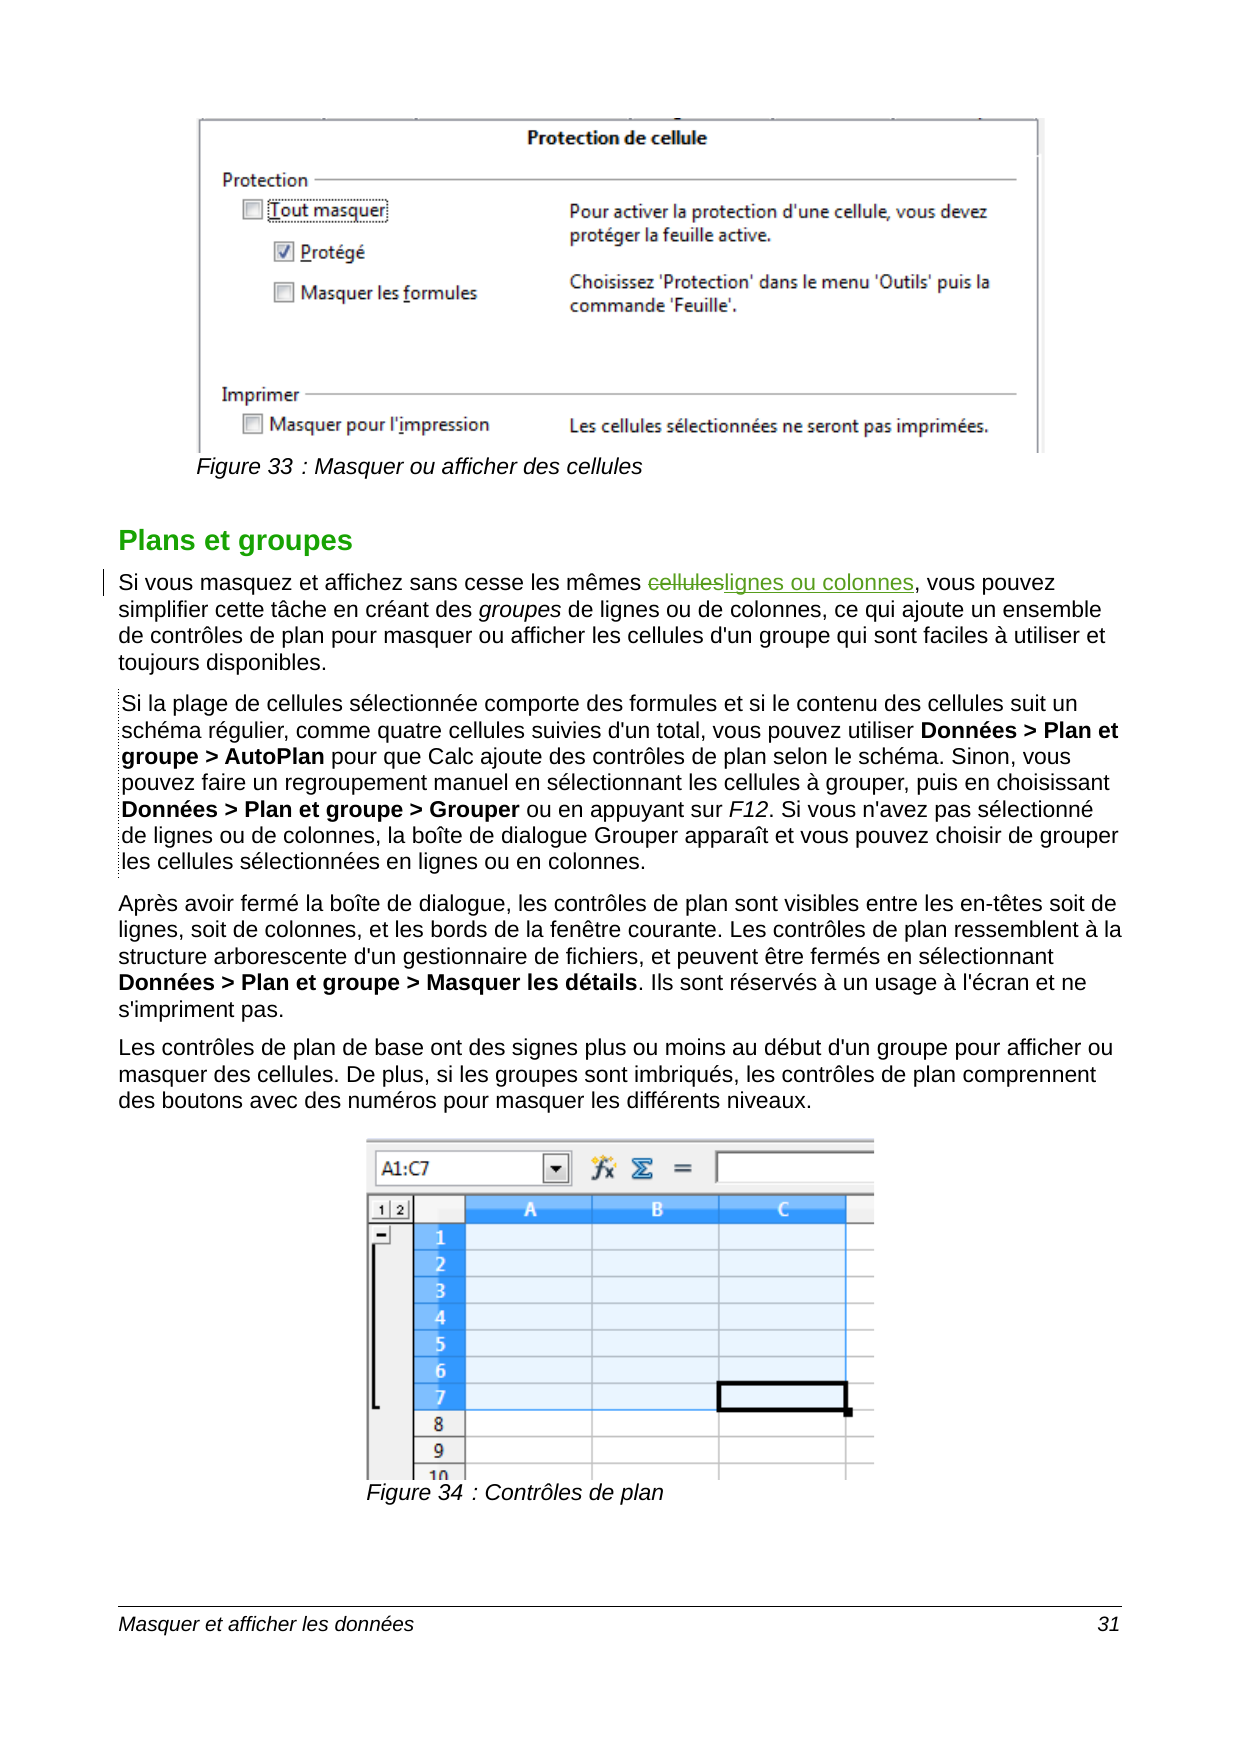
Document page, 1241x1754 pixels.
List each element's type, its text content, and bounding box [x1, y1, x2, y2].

text Si vous masquez et affichez sans cesse les mêmes lignes ou colonnes, vous pouvez simplifier cette tâche en créant des groupes de lignes ou de colonnes, ce qui ajoute un ensemble de contrôles de plan pour masquer ou afficher les cellules d'un groupe qui sont faciles à utiliser et toujours disponibles. [118, 569, 1122, 675]
text Figure 33 : Masquer ou afficher des cellules [196, 453, 1044, 479]
text Figure 34 : Contrôles de plan [366, 1480, 874, 1506]
text Si la plage de cellules sélectionnée comporte des formules et si le contenu des cellules suit un schéma régulier, comme quatre cellules suivies d'un total, vous pouvez utiliser Données > Plan et groupe > AutoPlan pour que Calc ajoute des contrôles de plan selon le schéma. Sinon, vous pouvez faire un regroupement manuel en sélectionnant les cellules à grouper, puis en choisissant Données > Plan et groupe > Grouper ou en appuyant sur F12. Si vous n'avez pas sélectionné de lignes ou de colonnes, la boîte de dialogue Grouper apparaît et vous pouvez choisir de grouper les cellules sélectionnées en lignes ou en colonnes. [118, 687, 1122, 878]
picture [196, 118, 1045, 453]
text Les contrôles de plan de base ont des signes plus ou moins au début d'un groupe pour afficher ou masquer des cellules. De plus, si les groupes sont imbriqués, les contrôles de plan comprennent des boutons avec des numéros pour masquer les différents niveaux. [118, 1034, 1122, 1113]
text Après avoir fermé la boîte de dialogue, les contrôles de plan sont visibles entre les en-têtes soit de lignes, soit de colonnes, et les bords de la fenêtre courante. Les contrôles de plan ressemblent à la structure arborescente d'un gestionnaire de fichiers, et peuvent être fermés en sélectionnant Données > Plan et groupe > Masquer les détails. Ils sont réservés à un usage à l'écran et ne s'impriment pas. [118, 890, 1122, 1022]
subtitle Plans et groupes [118, 523, 1122, 557]
picture [366, 1138, 875, 1480]
